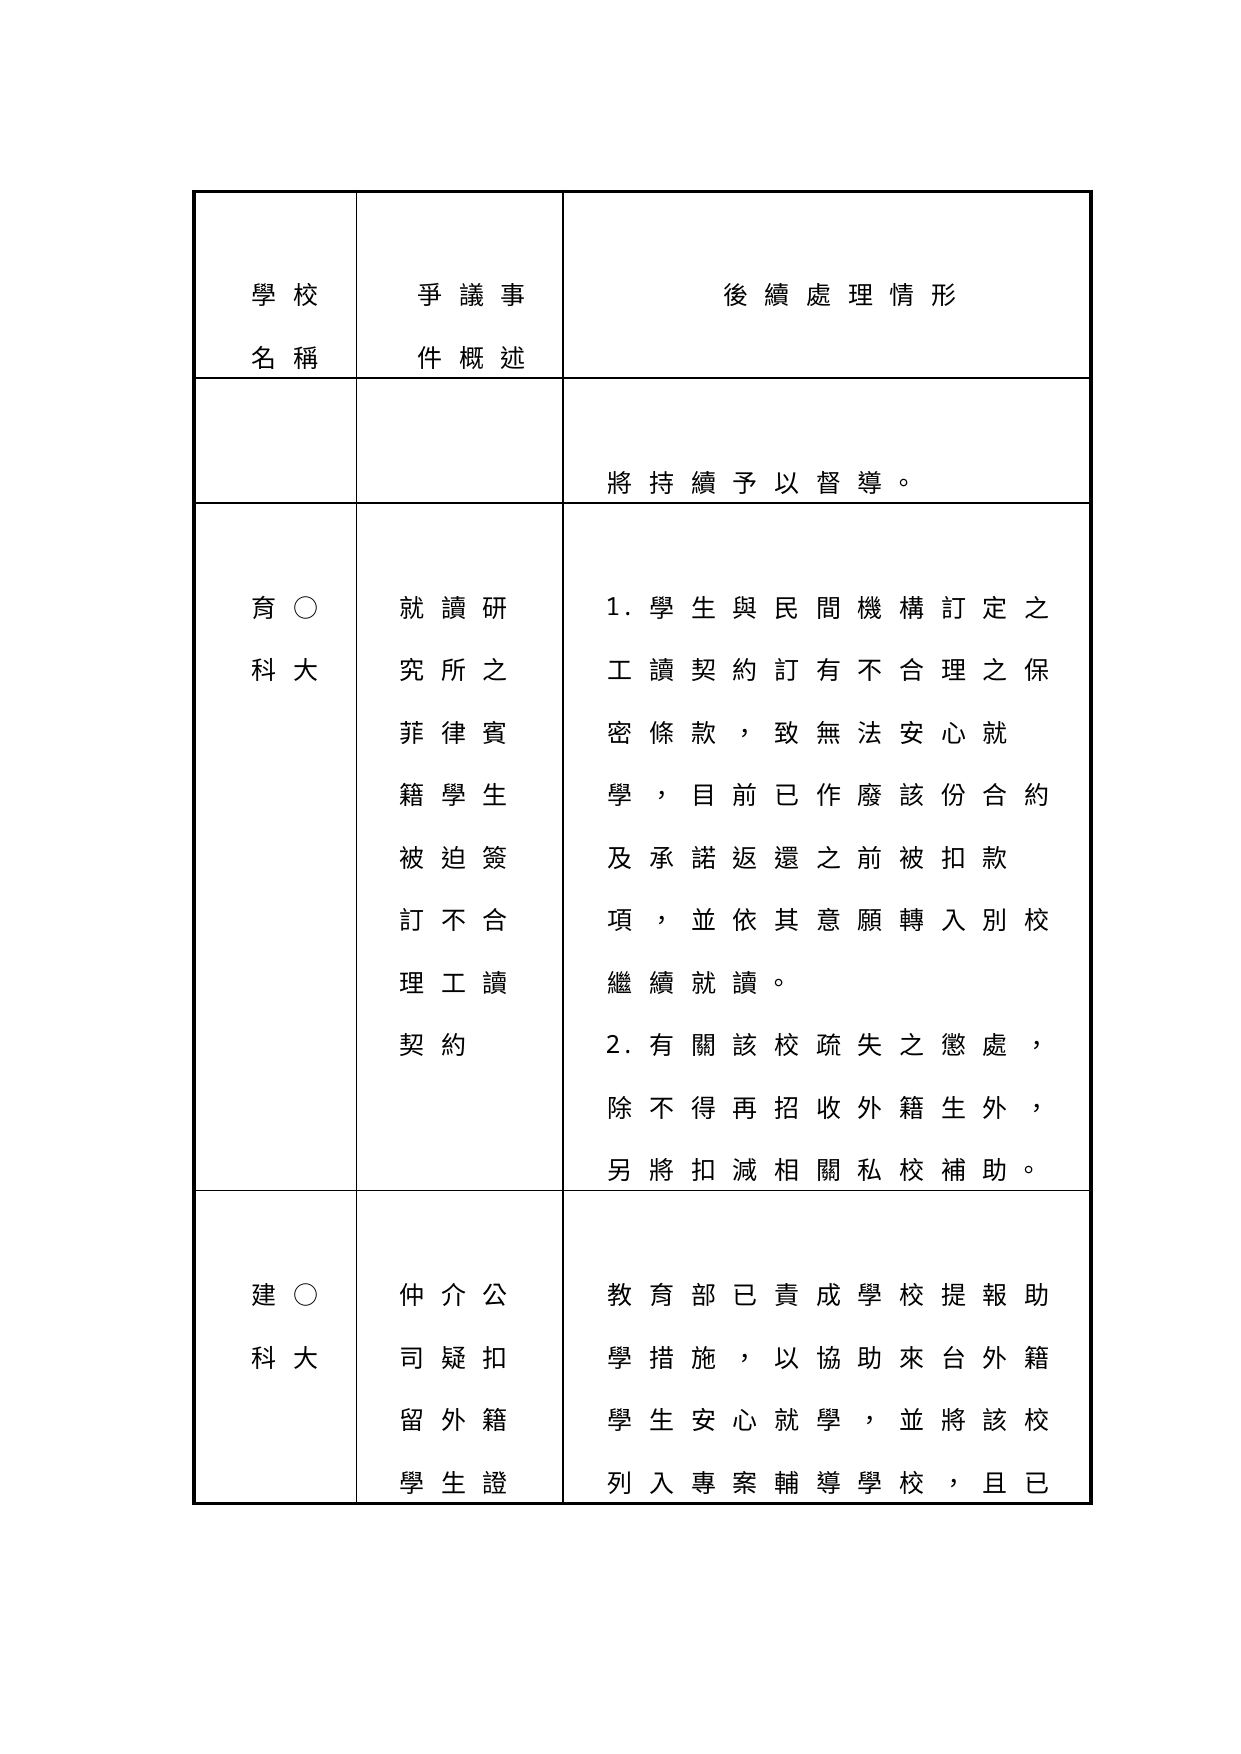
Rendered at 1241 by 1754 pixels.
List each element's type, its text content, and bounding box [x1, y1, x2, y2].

table_cell 將持續予以督導。 [564, 379, 1089, 502]
table_cell 建○科大 [196, 1191, 356, 1502]
table_cell 1.學生與民間機構訂定之工讀契約訂有不合理之保密條款，致無法安心就學，目前已作廢該份合約及承諾返還之前被扣款項，並依其意願轉入別校繼續就讀。 2.有關該校疏失之懲處，除不得再招收外籍生外，另將扣減相關私校補助。 [564, 504, 1089, 1189]
table_header 後續處理情形 [564, 193, 1089, 377]
table_cell 仲介公司疑扣留外籍學生證 [357, 1191, 562, 1502]
table_cell 就讀研究所之菲律賓籍學生被迫簽訂不合理工讀契約 [357, 504, 562, 1189]
table_cell 教育部已責成學校提報助學措施，以協助來台外籍學生安心就學，並將該校列入專案輔導學校，且已 [564, 1191, 1089, 1502]
table_cell [196, 379, 356, 502]
table_header 學校名稱 [196, 193, 356, 377]
table_header 爭議事件概述 [357, 193, 562, 377]
table_cell [357, 379, 562, 502]
table_cell 育○科大 [196, 504, 356, 1189]
